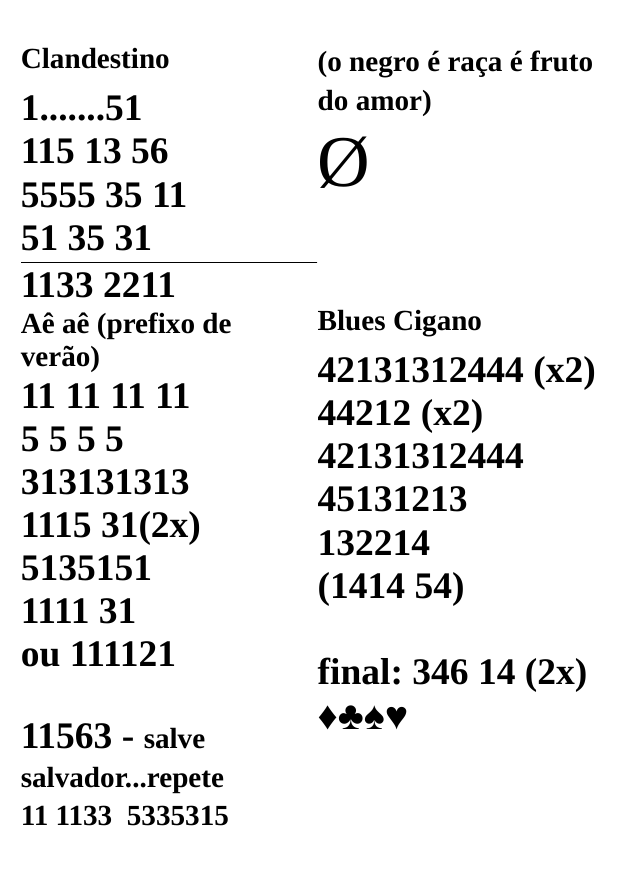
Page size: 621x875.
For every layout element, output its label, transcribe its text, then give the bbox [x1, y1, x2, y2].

text Ø [317, 118, 614, 202]
text 1111 31 [21, 589, 317, 632]
text 42131312444 (x2) [317, 347, 614, 391]
text (o negro é raça é fruto do amor) [317, 41, 614, 118]
text 5135151 [21, 546, 317, 589]
subtitle Clandestino [21, 41, 317, 74]
text 44212 (x2) [317, 391, 614, 434]
text (1414 54) [317, 563, 614, 606]
text 1.......51 [21, 86, 317, 129]
text 11 1133 5335315 [21, 795, 317, 833]
text 132214 [317, 520, 614, 563]
subtitle Blues Cigano [317, 303, 614, 336]
text 1115 31(2x) [21, 502, 317, 546]
text ♦♣♠♥ [317, 692, 614, 738]
text Aê aê (prefixo de verão) [21, 306, 317, 373]
text 1133 2211 [21, 263, 317, 306]
text 5555 35 11 [21, 172, 317, 215]
text ou 111121 [21, 632, 317, 675]
text 11 11 11 11 [21, 373, 317, 416]
text 313131313 [21, 459, 317, 502]
text 51 35 31 [21, 215, 317, 262]
text 5 5 5 5 [21, 416, 317, 459]
text 11563 - salve salvador...repete [21, 718, 317, 795]
text final: 346 14 (2x) [317, 649, 614, 692]
text 115 13 56 [21, 129, 317, 172]
text 42131312444 [317, 434, 614, 477]
text 45131213 [317, 477, 614, 520]
